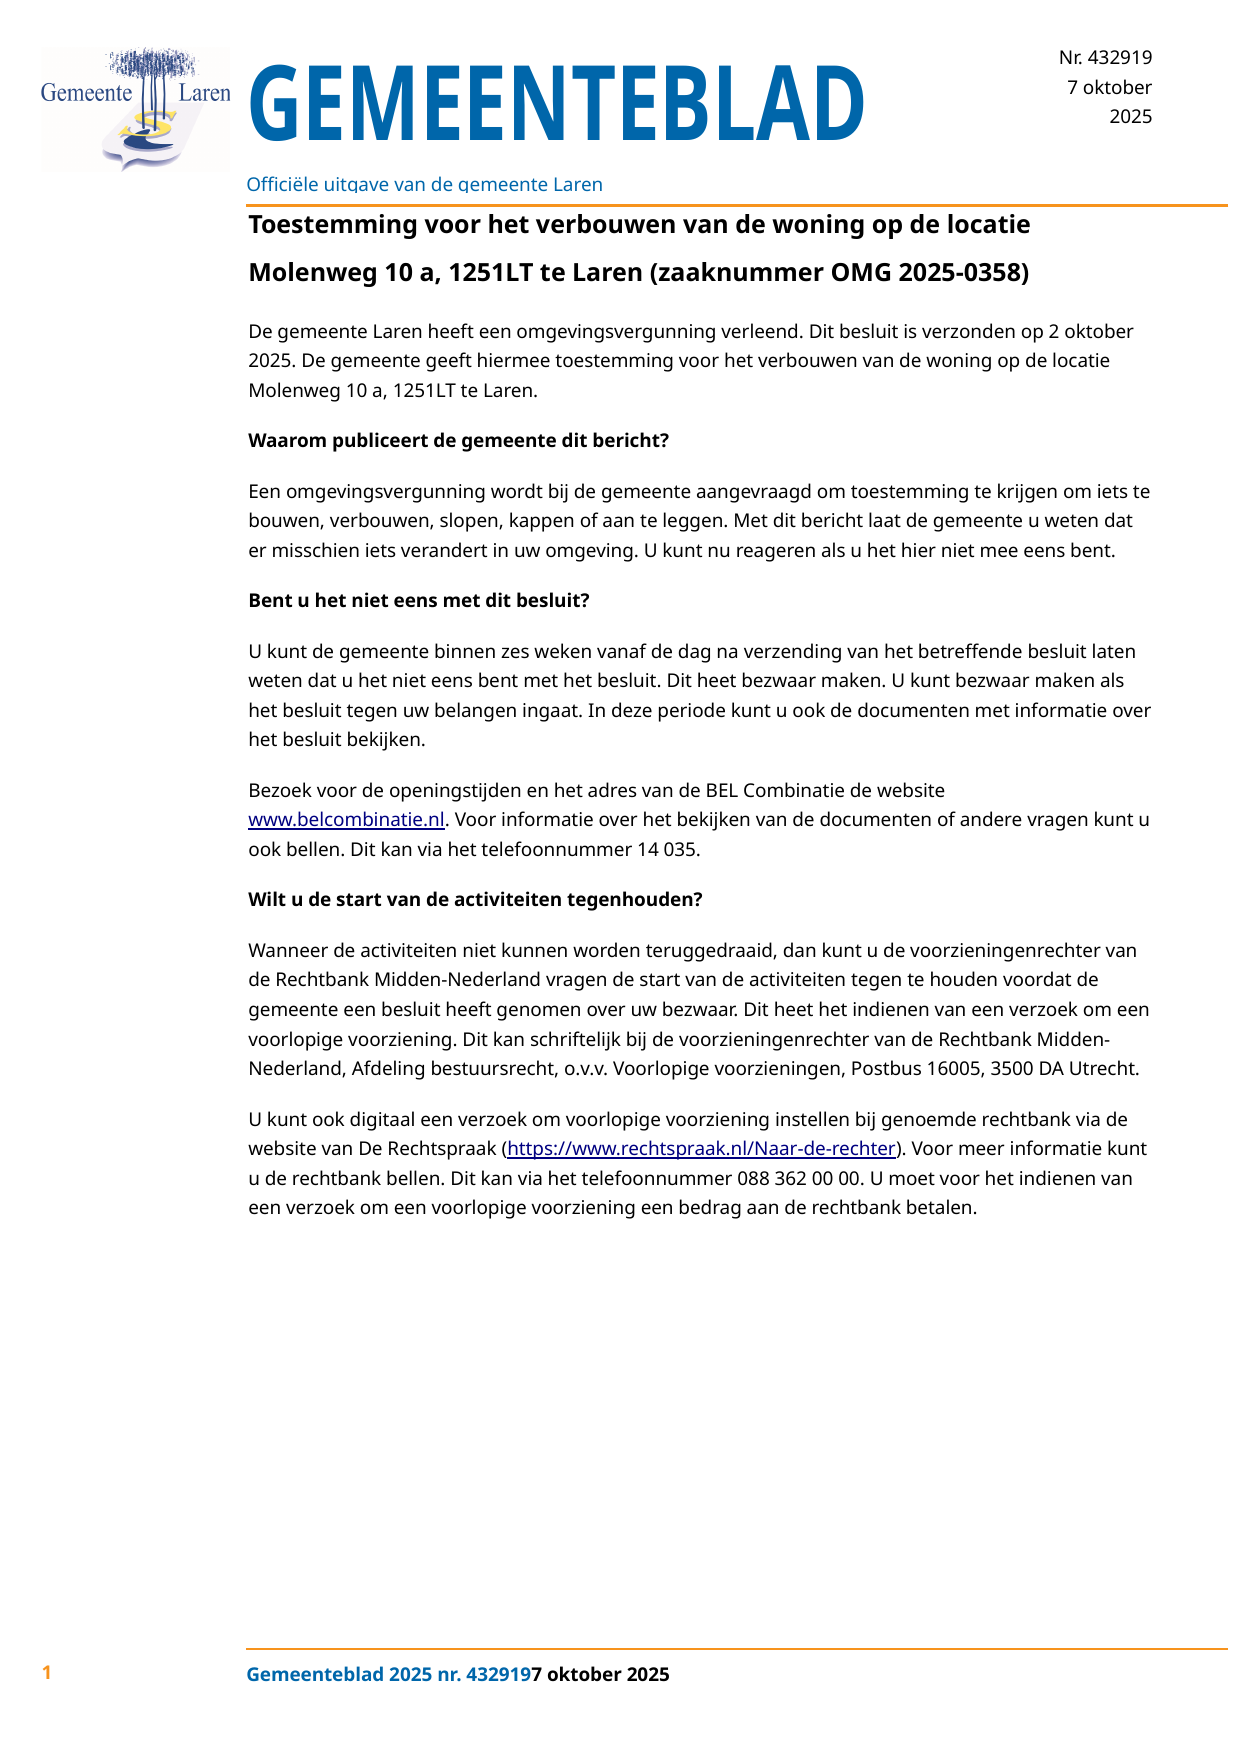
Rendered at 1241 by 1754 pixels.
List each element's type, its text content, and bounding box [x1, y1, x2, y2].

text Wanneer de activiteiten niet kunnen worden teruggedraaid, dan kunt u de voorzieningenrechter van de Rechtbank Midden-Nederland vragen de start van de activiteiten tegen te houden voordat de gemeente een besluit heeft genomen over uw bezwaar. Dit heet het indienen van een verzoek om een voorlopige voorziening. Dit kan schriftelijk bij de voorzieningenrechter van de Rechtbank Midden-Nederland, Afdeling bestuursrecht, o.v.v. Voorlopige voorzieningen, Postbus 16005, 3500 DA Utrecht. [248, 937, 1152, 1081]
text U kunt ook digitaal een verzoek om voorlopige voorziening instellen bij genoemde rechtbank via de website van De Rechtspraak (https://www.rechtspraak.nl/Naar-de-rechter). Voor meer informatie kunt u de rechtbank bellen. Dit kan via het telefoonnummer 088 362 00 00. U moet voor het indienen van een verzoek om een voorlopige voorziening een bedrag aan de rechtbank betalen. [248, 1106, 1152, 1220]
text Wilt u de start van de activiteiten tegenhouden? [248, 887, 1152, 912]
text Waarom publiceert de gemeente dit bericht? [248, 427, 1152, 453]
text Een omgevingsvergunning wordt bij de gemeente aangevraagd om toestemming te krijgen om iets te bouwen, verbouwen, slopen, kappen of aan te leggen. Met dit bericht laat de gemeente u weten dat er misschien iets verandert in uw omgeving. U kunt nu reageren als u het hier niet mee eens bent. [248, 478, 1152, 563]
picture [41, 47, 231, 172]
text U kunt de gemeente binnen zes weken vanaf de dag na verzending van het betreffende besluit laten weten dat u het niet eens bent met het besluit. Dit heet bezwaar maken. U kunt bezwaar maken als het besluit tegen uw belangen ingaat. In deze periode kunt u ook de documenten met informatie over het besluit bekijken. [248, 638, 1152, 752]
text Toestemming voor het verbouwen van de woning op de locatie Molenweg 10 a, 1251LT te Laren (zaaknummer OMG 2025-0358) [248, 207, 1152, 288]
text Bent u het niet eens met dit besluit? [248, 587, 1152, 613]
text Bezoek voor de openingstijden en het adres van de BEL Combinatie de website www.belcombinatie.nl. Voor informatie over het bekijken van de documenten of andere vragen kunt u ook bellen. Dit kan via het telefoonnummer 14 035. [248, 777, 1152, 862]
text De gemeente Laren heeft een omgevingsvergunning verleend. Dit besluit is verzonden op 2 oktober 2025. De gemeente geeft hiermee toestemming voor het verbouwen van de woning op de locatie Molenweg 10 a, 1251LT te Laren. [248, 318, 1152, 403]
